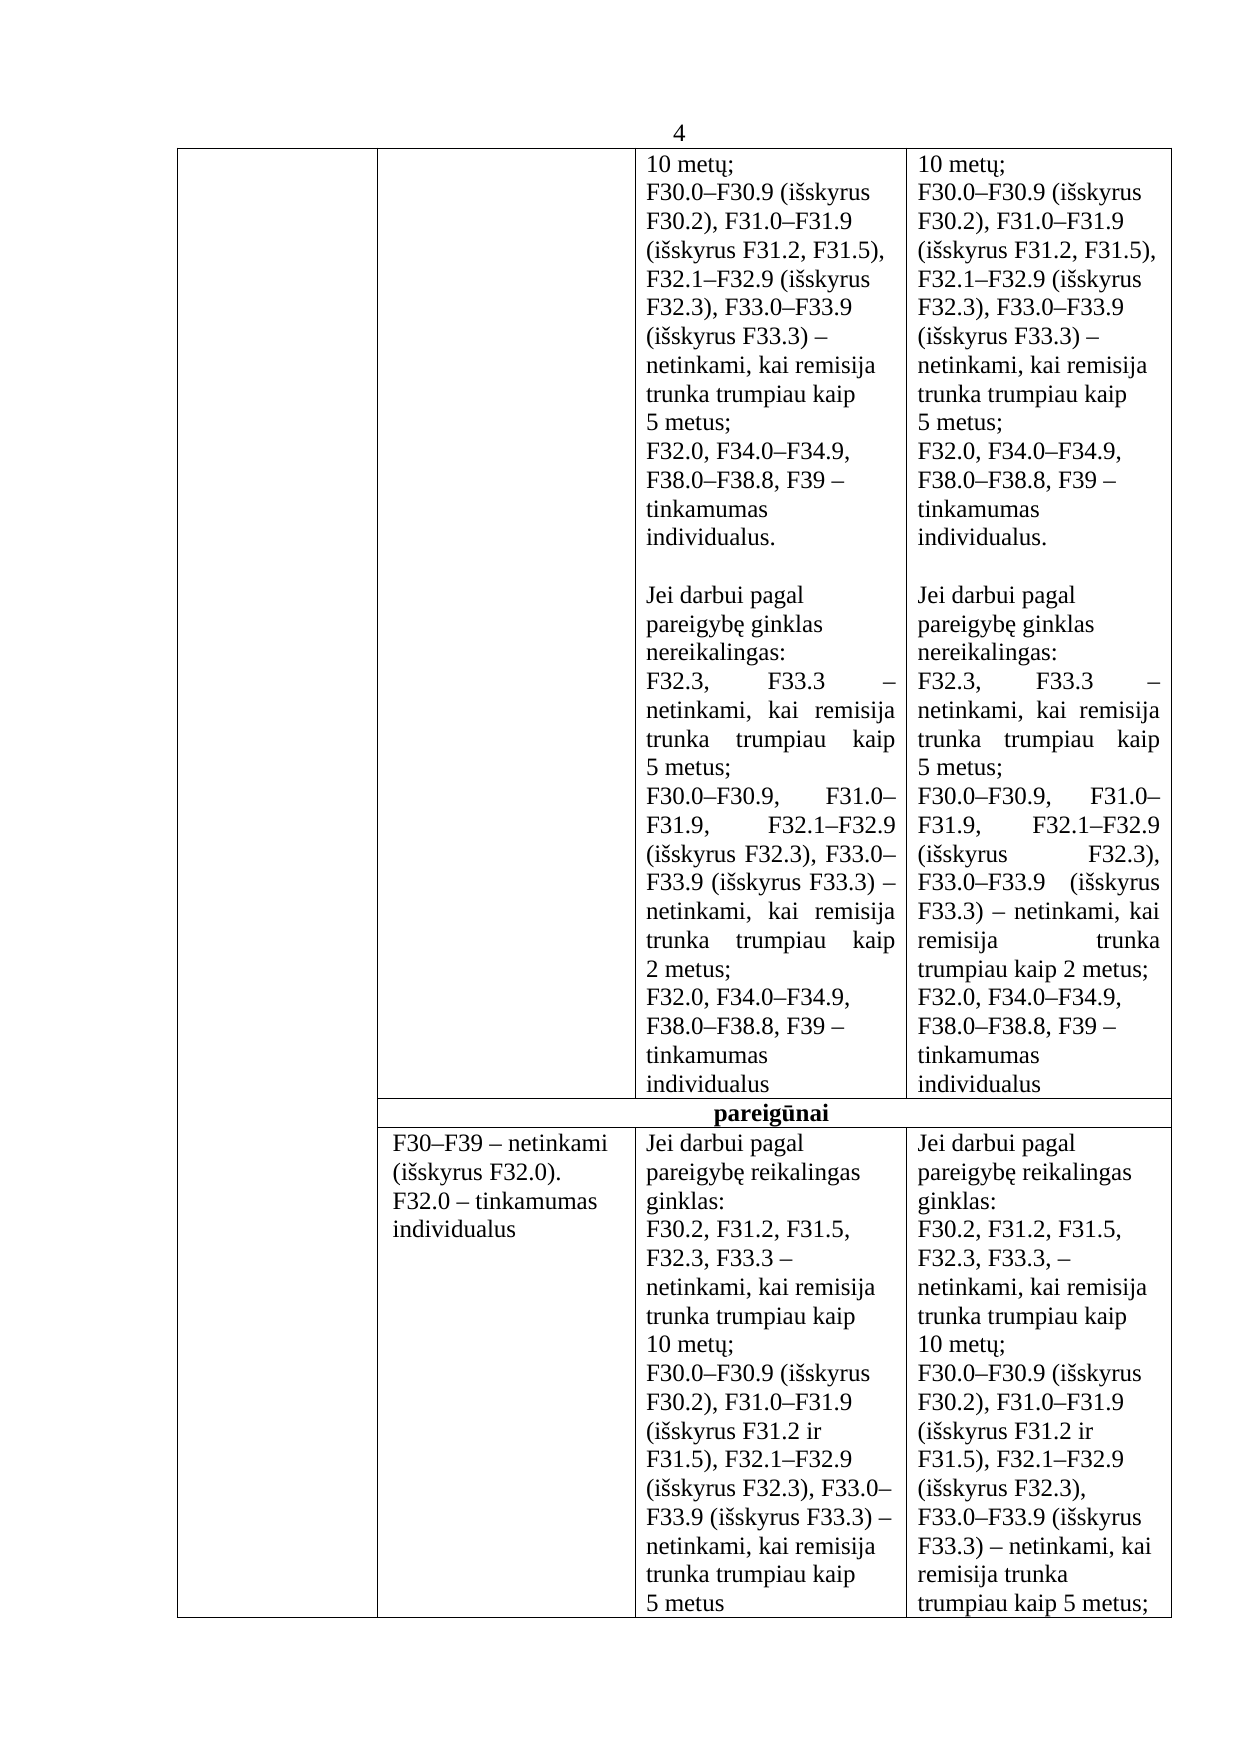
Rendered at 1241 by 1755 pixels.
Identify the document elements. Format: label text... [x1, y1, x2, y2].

table_cell pareigūnai [378, 1099, 1171, 1127]
table_cell [378, 149, 635, 1097]
table_cell F30–F39 – netinkami (išskyrus F32.0). F32.0 – tinkamumas individualus [378, 1128, 635, 1617]
table_cell Jei darbui pagal pareigybę reikalingas ginklas: F30.2, F31.2, F31.5, F32.3, F33.3 – netinkami, kai remisija trunka trumpiau kaip 10 metų; F30.0–F30.9 (išskyrus F30.2), F31.0–F31.9 (išskyrus F31.2 ir F31.5), F32.1–F32.9 (išskyrus F32.3), F33.0–F33.9 (išskyrus F33.3) – netinkami, kai remisija trunka trumpiau kaip 5 metus [636, 1128, 906, 1617]
table_cell [178, 149, 377, 1617]
table_cell Jei darbui pagal pareigybę reikalingas ginklas: F30.2, F31.2, F31.5, F32.3, F33.3, – netinkami, kai remisija trunka trumpiau kaip 10 metų; F30.0–F30.9 (išskyrus F30.2), F31.0–F31.9 (išskyrus F31.2 ir F31.5), F32.1–F32.9 (išskyrus F32.3), F33.0–F33.9 (išskyrus F33.3) – netinkami, kai remisija trunka trumpiau kaip 5 metus; [907, 1128, 1171, 1617]
table_cell 10 metų; F30.0–F30.9 (išskyrus F30.2), F31.0–F31.9 (išskyrus F31.2, F31.5), F32.1–F32.9 (išskyrus F32.3), F33.0–F33.9 (išskyrus F33.3) – netinkami, kai remisija trunka trumpiau kaip 5 metus; F32.0, F34.0–F34.9, F38.0–F38.8, F39 – tinkamumas individualus. Jei darbui pagal pareigybę ginklas nereikalingas: F32.3, F33.3 – netinkami, kai remisija trunka trumpiau kaip 5 metus; F30.0–F30.9, F31.0–F31.9, F32.1–F32.9 (išskyrus F32.3), F33.0–F33.9 (išskyrus F33.3) – netinkami, kai remisija trunka trumpiau kaip 2 metus; F32.0, F34.0–F34.9, F38.0–F38.8, F39 – tinkamumas individualus [907, 149, 1171, 1097]
table_cell 10 metų; F30.0–F30.9 (išskyrus F30.2), F31.0–F31.9 (išskyrus F31.2, F31.5), F32.1–F32.9 (išskyrus F32.3), F33.0–F33.9 (išskyrus F33.3) – netinkami, kai remisija trunka trumpiau kaip 5 metus; F32.0, F34.0–F34.9, F38.0–F38.8, F39 – tinkamumas individualus. Jei darbui pagal pareigybę ginklas nereikalingas: F32.3, F33.3 – netinkami, kai remisija trunka trumpiau kaip 5 metus; F30.0–F30.9, F31.0–F31.9, F32.1–F32.9 (išskyrus F32.3), F33.0–F33.9 (išskyrus F33.3) – netinkami, kai remisija trunka trumpiau kaip 2 metus; F32.0, F34.0–F34.9, F38.0–F38.8, F39 – tinkamumas individualus [636, 149, 906, 1097]
